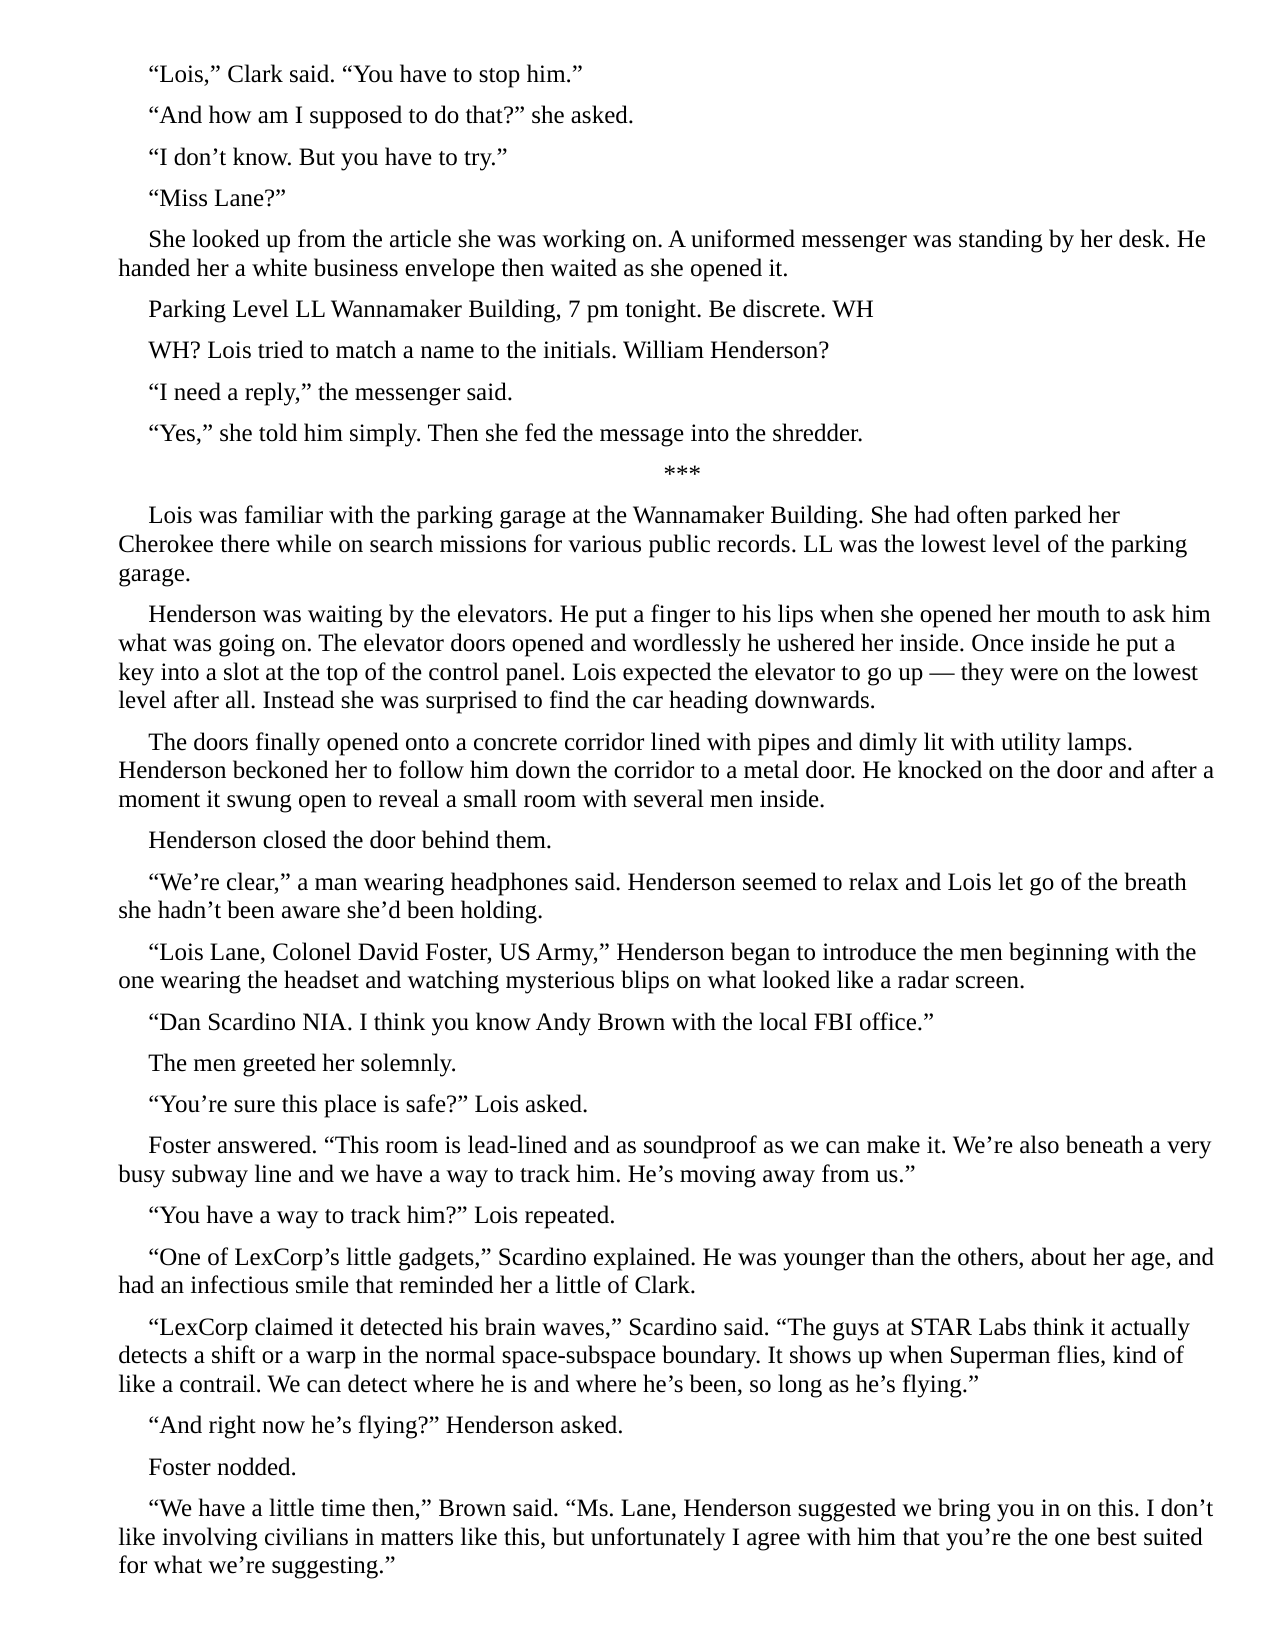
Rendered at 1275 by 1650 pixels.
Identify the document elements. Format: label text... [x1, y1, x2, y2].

text “Lois,” Clark said. “You have to stop him.” [118, 59, 1216, 88]
text “You have a way to track him?” Lois repeated. [118, 1200, 1216, 1229]
text Lois was familiar with the parking garage at the Wannamaker Building. She had often parked her Cherokee there while on search missions for various public records. LL was the lowest level of the parking garage. [118, 500, 1216, 587]
text “I don’t know. But you have to try.” [118, 142, 1216, 170]
text “We’re clear,” a man wearing headphones said. Henderson seemed to relax and Lois let go of the breath she hadn’t been aware she’d been holding. [118, 867, 1216, 924]
text Parking Level LL Wannamaker Building, 7 pm tonight. Be discrete. WH [118, 294, 1216, 323]
text The doors finally opened onto a concrete corridor lined with pipes and dimly lit with utility lamps. Henderson beckoned her to follow him down the corridor to a metal door. He knocked on the door and after a moment it swung open to reveal a small room with several men inside. [118, 727, 1216, 813]
text *** [118, 459, 1216, 488]
text “Miss Lane?” [118, 183, 1216, 212]
text She looked up from the article she was working on. A uniformed messenger was standing by her desk. He handed her a white business envelope then waited as she opened it. [118, 224, 1216, 282]
text “And how am I supposed to do that?” she asked. [118, 100, 1216, 129]
text “Yes,” she told him simply. Then she fed the message into the shredder. [118, 418, 1216, 447]
text Henderson closed the door behind them. [118, 825, 1216, 854]
text Henderson was waiting by the elevators. He put a finger to his lips when she opened her mouth to ask him what was going on. The elevator doors opened and wordlessly he ushered her inside. Once inside he put a key into a slot at the top of the control panel. Lois expected the elevator to go up — they were on the lowest level after all. Instead she was surprised to find the car heading downwards. [118, 599, 1216, 714]
text WH? Lois tried to match a name to the initials. William Henderson? [118, 335, 1216, 364]
text “We have a little time then,” Brown said. “Ms. Lane, Henderson suggested we bring you in on this. I don’t like involving civilians in matters like this, but unfortunately I agree with him that you’re the one best suited for what we’re suggesting.” [118, 1493, 1216, 1579]
text “LexCorp claimed it detected his brain waves,” Scardino said. “The guys at STAR Labs think it actually detects a shift or a warp in the normal space-subspace boundary. It shows up when Superman flies, kind of like a contrail. We can detect where he is and where he’s been, so long as he’s flying.” [118, 1312, 1216, 1398]
text Foster answered. “This room is lead-lined and as soundproof as we can make it. We’re also beneath a very busy subway line and we have a way to track him. He’s moving away from us.” [118, 1130, 1216, 1188]
text “I need a reply,” the messenger said. [118, 377, 1216, 405]
text “One of LexCorp’s little gadgets,” Scardino explained. He was younger than the others, about her age, and had an infectious smile that reminded her a little of Clark. [118, 1242, 1216, 1299]
text Foster nodded. [118, 1452, 1216, 1480]
text “Dan Scardino NIA. I think you know Andy Brown with the local FBI office.” [118, 1007, 1216, 1035]
text “Lois Lane, Colonel David Foster, US Army,” Henderson began to introduce the men beginning with the one wearing the headset and watching mysterious blips on what looked like a radar screen. [118, 937, 1216, 994]
text “And right now he’s flying?” Henderson asked. [118, 1410, 1216, 1439]
text “You’re sure this place is safe?” Lois asked. [118, 1089, 1216, 1118]
text The men greeted her solemnly. [118, 1048, 1216, 1077]
